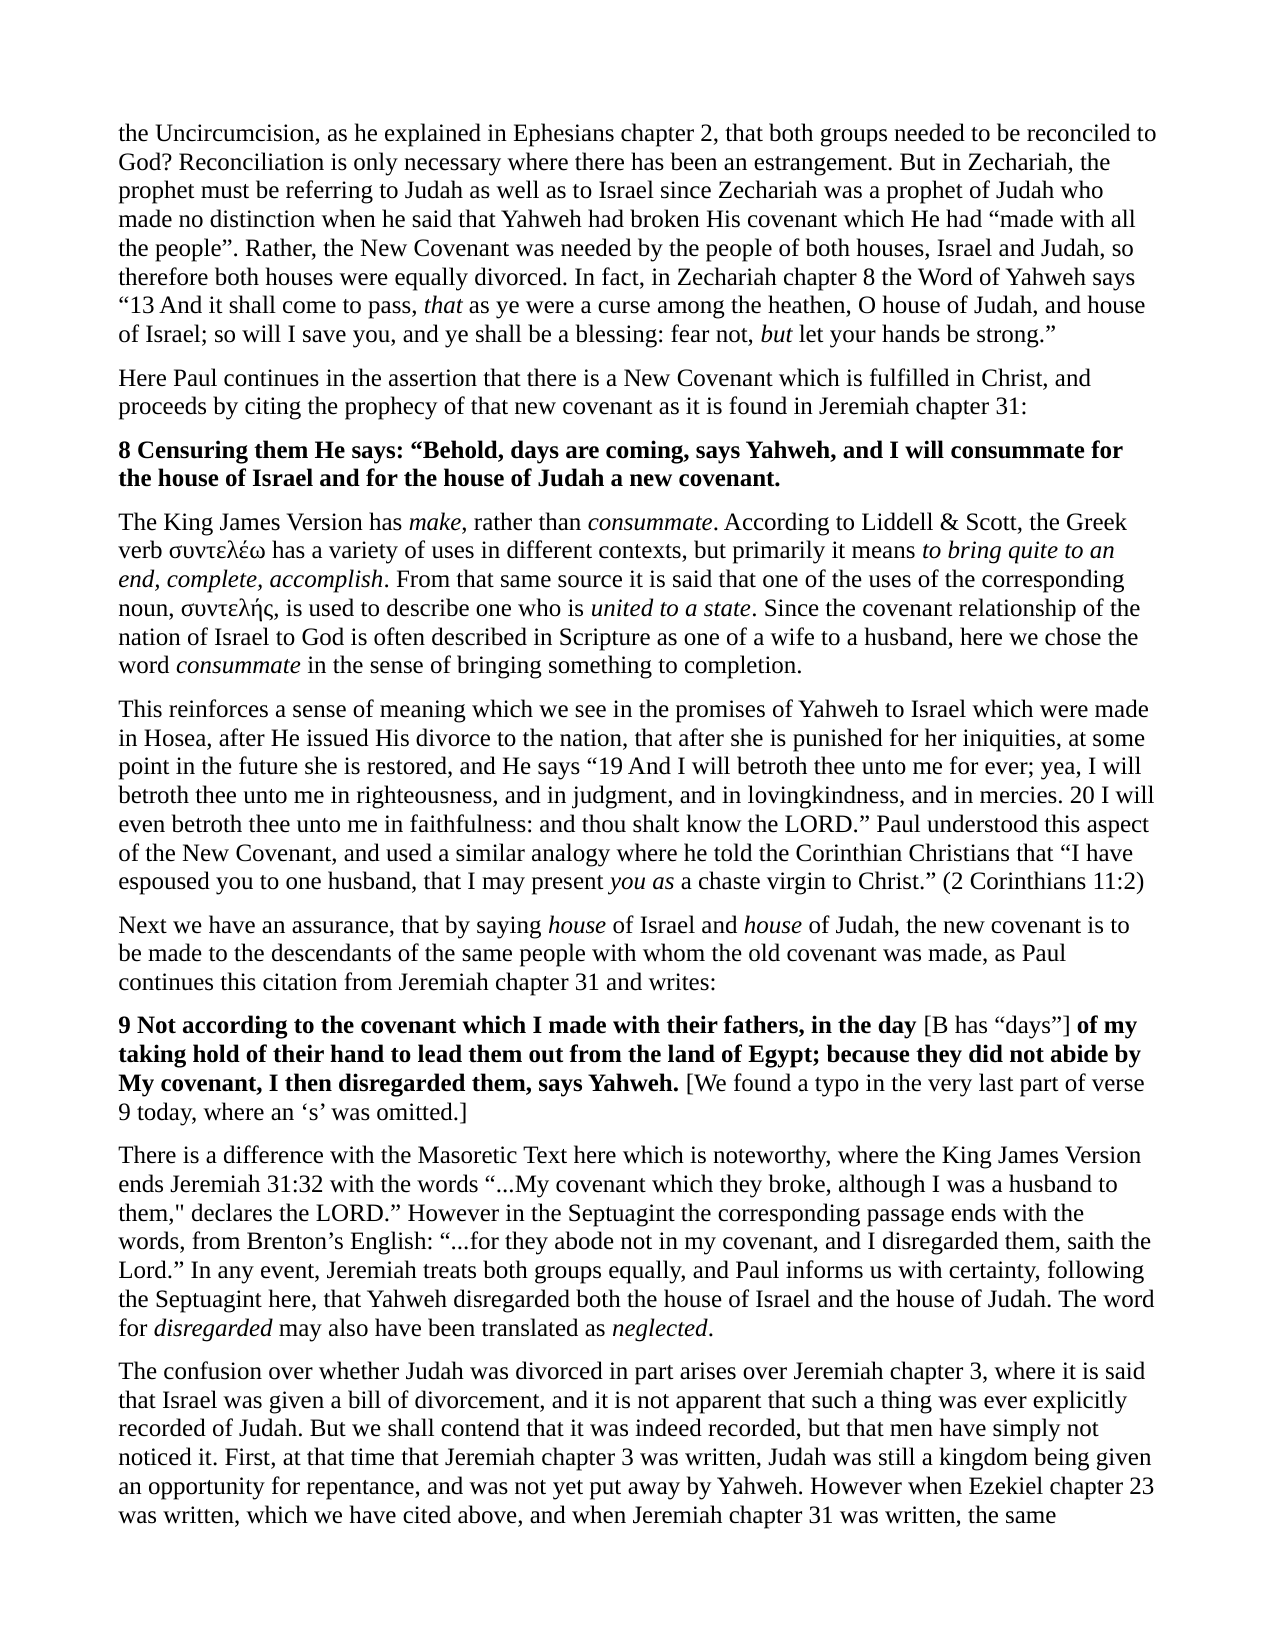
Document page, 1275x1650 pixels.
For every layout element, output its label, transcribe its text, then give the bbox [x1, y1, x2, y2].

text The King James Version has make, rather than consummate. According to Liddell & Scott, the Greek verb συντελέω has a variety of uses in different contexts, but primarily it means to bring quite to an end, complete, accomplish. From that same source it is said that one of the uses of the corresponding noun, συντελής, is used to describe one who is united to a state. Since the covenant relationship of the nation of Israel to God is often described in Scripture as one of a wife to a husband, here we chose the word consummate in the sense of bringing something to completion. [118, 507, 1157, 679]
text Next we have an assurance, that by saying house of Israel and house of Judah, the new covenant is to be made to the descendants of the same people with whom the old covenant was made, as Paul continues this citation from Jeremiah chapter 31 and writes: [118, 910, 1157, 996]
text Here Paul continues in the assertion that there is a New Covenant which is fulfilled in Christ, and proceeds by citing the prophecy of that new covenant as it is found in Jeremiah chapter 31: [118, 363, 1157, 420]
text the Uncircumcision, as he explained in Ephesians chapter 2, that both groups needed to be reconciled to God? Reconciliation is only necessary where there has been an estrangement. But in Zechariah, the prophet must be referring to Judah as well as to Israel since Zechariah was a prophet of Judah who made no distinction when he said that Yahweh had broken His covenant which He had “made with all the people”. Rather, the New Covenant was needed by the people of both houses, Israel and Judah, so therefore both houses were equally divorced. In fact, in Zechariah chapter 8 the Word of Yahweh says “13 And it shall come to pass, that as ye were a curse among the heathen, O house of Judah, and house of Israel; so will I save you, and ye shall be a blessing: fear not, but let your hands be strong.” [118, 118, 1157, 348]
text This reinforces a sense of meaning which we see in the promises of Yahweh to Israel which were made in Hosea, after He issued His divorce to the nation, that after she is punished for her iniquities, at some point in the future she is restored, and He says “19 And I will betroth thee unto me for ever; yea, I will betroth thee unto me in righteousness, and in judgment, and in lovingkindness, and in mercies. 20 I will even betroth thee unto me in faithfulness: and thou shalt know the LORD.” Paul understood this aspect of the New Covenant, and used a similar analogy where he told the Corinthian Christians that “I have espoused you to one husband, that I may present you as a chaste virgin to Christ.” (2 Corinthians 11:2) [118, 694, 1157, 895]
text The confusion over whether Judah was divorced in part arises over Jeremiah chapter 3, where it is said that Israel was given a bill of divorcement, and it is not apparent that such a thing was ever explicitly recorded of Judah. But we shall contend that it was indeed recorded, but that men have simply not noticed it. First, at that time that Jeremiah chapter 3 was written, Judah was still a kingdom being given an opportunity for repentance, and was not yet put away by Yahweh. However when Ezekiel chapter 23 was written, which we have cited above, and when Jeremiah chapter 31 was written, the same [118, 1356, 1157, 1528]
text 8 Censuring them He says: “Behold, days are coming, says Yahweh, and I will consummate for the house of Israel and for the house of Judah a new covenant. [118, 435, 1157, 492]
text There is a difference with the Masoretic Text here which is noteworthy, where the King James Version ends Jeremiah 31:32 with the words “...My covenant which they broke, although I was a husband to them," declares the LORD.” However in the Septuagint the corresponding passage ends with the words, from Brenton’s English: “...for they abode not in my covenant, and I disregarded them, saith the Lord.” In any event, Jeremiah treats both groups equally, and Paul informs us with certainty, following the Septuagint here, that Yahweh disregarded both the house of Israel and the house of Judah. The word for disregarded may also have been translated as neglected. [118, 1140, 1157, 1341]
text 9 Not according to the covenant which I made with their fathers, in the day [B has “days”] of my taking hold of their hand to lead them out from the land of Egypt; because they did not abide by My covenant, I then disregarded them, says Yahweh. [We found a typo in the very last part of verse 9 today, where an ‘s’ was omitted.] [118, 1011, 1157, 1126]
